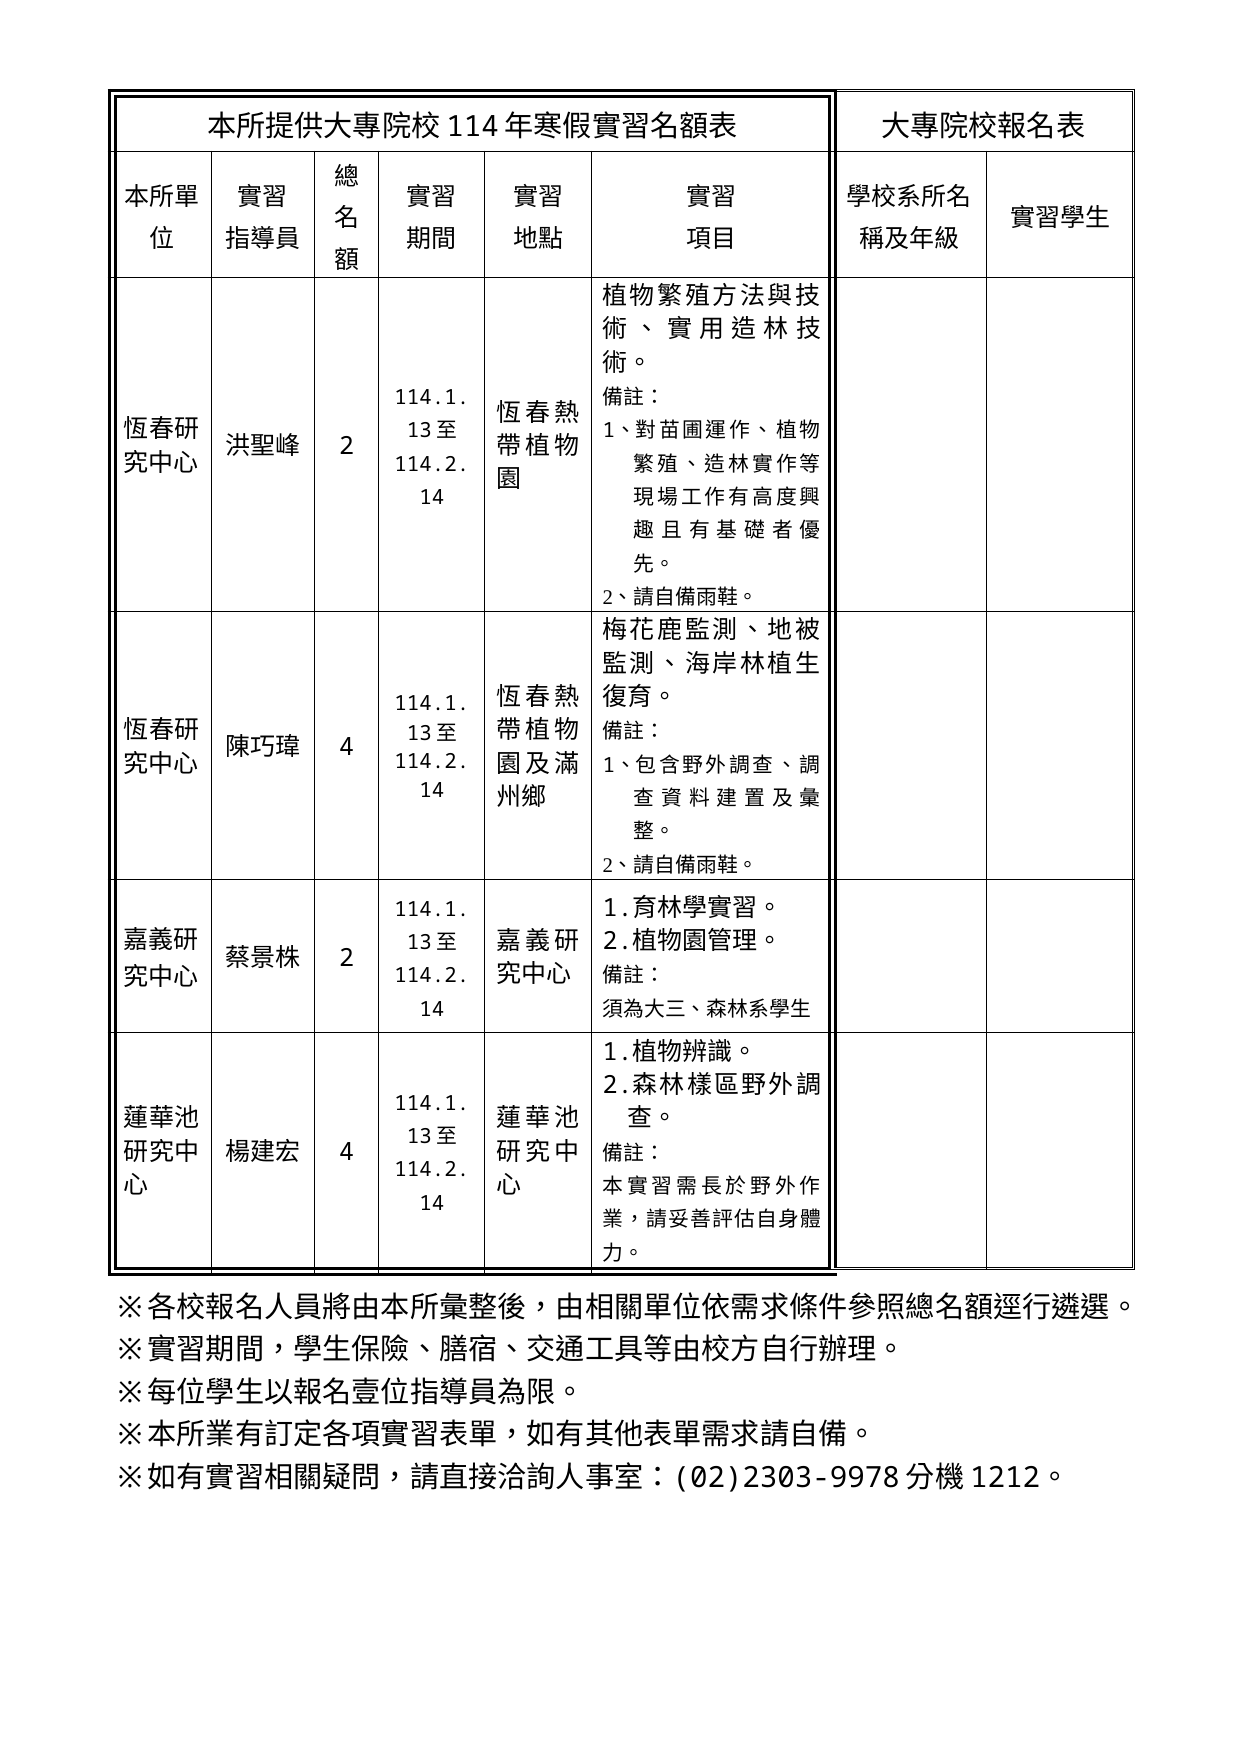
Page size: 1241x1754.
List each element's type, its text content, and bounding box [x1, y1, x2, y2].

text ※如有實習相關疑問，請直接洽詢人事室：(02)2303-9978分機1212。 [112, 1453, 1125, 1496]
table_cell [987, 278, 1132, 611]
table_cell 114.1.13至114.2.14 [379, 880, 484, 1032]
table_cell 學校系所名稱及年級 [837, 152, 986, 277]
table_cell [837, 612, 986, 879]
table_cell 實習學生 [987, 152, 1132, 277]
table_cell 4 [315, 1033, 378, 1267]
table_cell 蓮華池研究中心 [485, 1033, 591, 1267]
table_cell 恆春熱帶植物園及滿州鄉 [485, 612, 591, 879]
text ※每位學生以報名壹位指導員為限。 [112, 1368, 1125, 1411]
table_cell 本所單位 [117, 152, 211, 277]
table_cell 嘉義研究中心 [485, 880, 591, 1032]
table_cell [987, 880, 1132, 1032]
table_cell 陳巧瑋 [212, 612, 314, 879]
table_cell [837, 1033, 986, 1267]
table_cell 恆春熱帶植物園 [485, 278, 591, 611]
text ※各校報名人員將由本所彙整後，由相關單位依需求條件參照總名額逕行遴選。 [112, 1283, 1146, 1326]
table_cell 4 [315, 612, 378, 879]
table_cell 實習 指導員 [212, 152, 314, 277]
table_cell 蔡景株 [212, 880, 314, 1032]
text ※實習期間，學生保險、膳宿、交通工具等由校方自行辦理。 [112, 1326, 1125, 1368]
table_header 大專院校報名表 [837, 92, 1132, 151]
text ※本所業有訂定各項實習表單，如有其他表單需求請自備。 [112, 1411, 1125, 1453]
table_cell 恆春研究中心 [117, 278, 211, 611]
table_cell 114.1.13至114.2.14 [379, 1033, 484, 1267]
table_cell 植物繁殖方法與技術、實用造林技術。 備註： 對苗圃運作、植物繁殖、造林實作等現場工作有高度興趣且有基礎者優先。 請自備雨鞋。 [592, 278, 828, 611]
table_cell 楊建宏 [212, 1033, 314, 1267]
table_cell 洪聖峰 [212, 278, 314, 611]
table_cell 114.1.13至114.2.14 [379, 612, 484, 879]
table_cell [837, 278, 986, 611]
table_cell 梅花鹿監測、地被監測、海岸林植生復育。 備註： 包含野外調查、調查資料建置及彙整。 請自備雨鞋。 [592, 612, 828, 879]
table_cell [987, 1033, 1132, 1267]
table_header 本所提供大專院校114年寒假實習名額表 [112, 92, 832, 151]
table_cell 實習 項目 [592, 152, 828, 277]
table_cell 2 [315, 880, 378, 1032]
table_cell 2 [315, 278, 378, 611]
table_cell [837, 880, 986, 1032]
table_cell 蓮華池研究中心 [117, 1033, 211, 1267]
table_cell 恆春研究中心 [117, 612, 211, 879]
table_cell 實習 地點 [485, 152, 591, 277]
table_cell 育林學實習。 植物園管理。 備註： 須為大三、森林系學生 [592, 880, 828, 1032]
table_cell 總 名額 [315, 152, 378, 277]
table_cell [987, 612, 1132, 879]
table_cell 114.1.13至114.2.14 [379, 278, 484, 611]
table_cell 植物辨識。 森林樣區野外調查。 備註： 本實習需長於野外作業，請妥善評估自身體力。 [592, 1033, 828, 1267]
table_cell 嘉義研究中心 [117, 880, 211, 1032]
table_cell 實習 期間 [379, 152, 484, 277]
